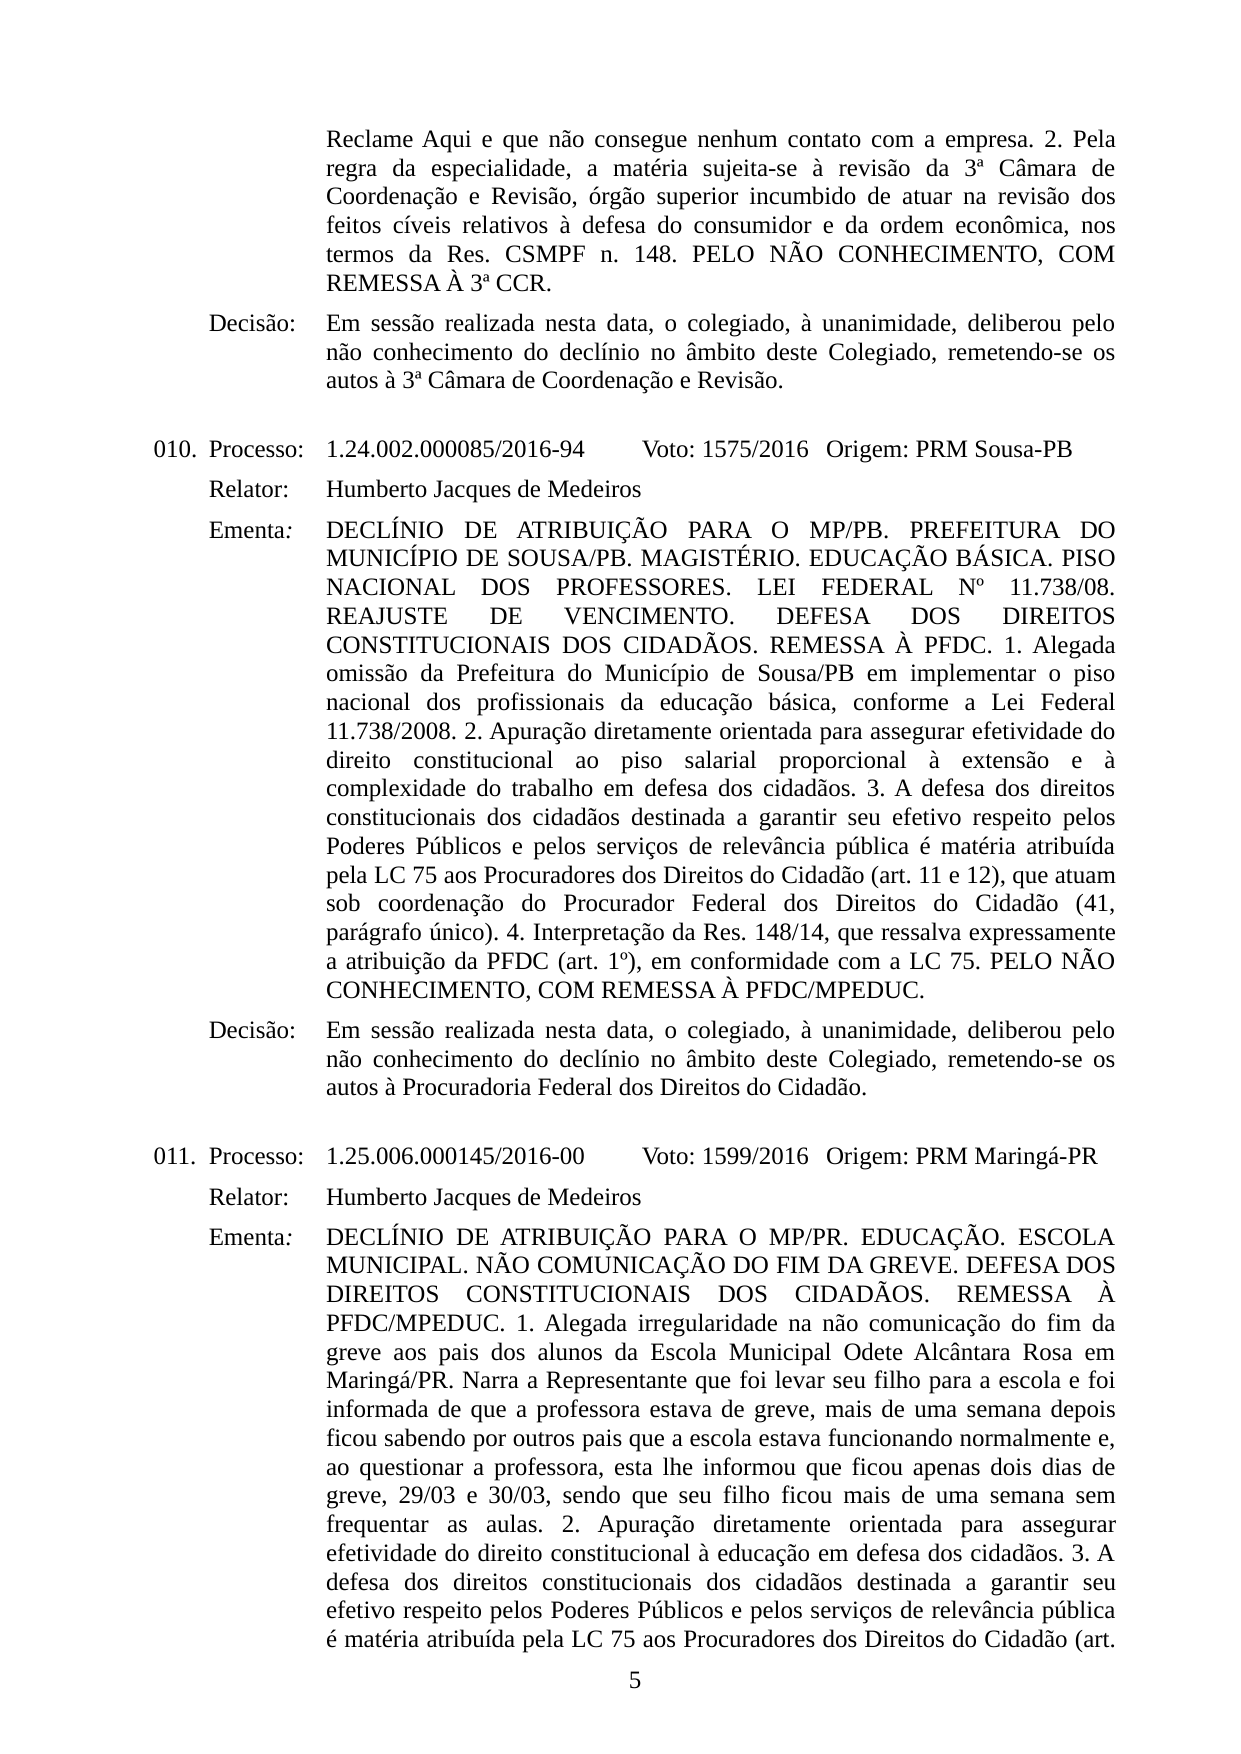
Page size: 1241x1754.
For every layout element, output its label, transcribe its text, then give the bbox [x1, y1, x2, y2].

table_cell Ementa: [203, 1216, 320, 1659]
table_header 011. [148, 1136, 203, 1176]
table_header Processo: [203, 1136, 320, 1176]
table_cell Em sessão realizada nesta data, o colegiado, à unanimidade, deliberou pelo não conhecimento do declínio no âmbito deste Colegiado, remetendo-se os autos à Procuradoria Federal dos Direitos do Cidadão. [320, 1009, 1122, 1107]
table_cell [148, 469, 203, 509]
table_cell DECLÍNIO DE ATRIBUIÇÃO PARA O MP/PB. PREFEITURA DO MUNICÍPIO DE SOUSA/PB. MAGISTÉRIO. EDUCAÇÃO BÁSICA. PISO NACIONAL DOS PROFESSORES. LEI FEDERAL Nº 11.738/08. REAJUSTE DE VENCIMENTO. DEFESA DOS DIREITOS CONSTITUCIONAIS DOS CIDADÃOS. REMESSA À PFDC. 1. Alegada omissão da Prefeitura do Município de Sousa/PB em implementar o piso nacional dos profissionais da educação básica, conforme a Lei Federal 11.738/2008. 2. Apuração diretamente orientada para assegurar efetividade do direito constitucional ao piso salarial proporcional à extensão e à complexidade do trabalho em defesa dos cidadãos. 3. A defesa dos direitos constitucionais dos cidadãos destinada a garantir seu efetivo respeito pelos Poderes Públicos e pelos serviços de relevância pública é matéria atribuída pela LC 75 aos Procuradores dos Direitos do Cidadão (art. 11 e 12), que atuam sob coordenação do Procurador Federal dos Direitos do Cidadão (41, parágrafo único). 4. Interpretação da Res. 148/14, que ressalva expressamente a atribuição da PFDC (art. 1º), em conformidade com a LC 75. PELO NÃO CONHECIMENTO, COM REMESSA À PFDC/MPEDUC. [320, 509, 1122, 1009]
table_cell [148, 1009, 203, 1107]
table_cell [148, 302, 203, 400]
table_cell Relator: [203, 1176, 320, 1216]
table_cell [203, 118, 320, 302]
table_header Processo: [203, 429, 320, 469]
table_cell Decisão: [203, 302, 320, 400]
table_cell [148, 118, 203, 302]
table_header 010. [148, 429, 203, 469]
table_cell Humberto Jacques de Medeiros [320, 469, 1122, 509]
table_cell Reclame Aqui e que não consegue nenhum contato com a empresa. 2. Pela regra da especialidade, a matéria sujeita-se à revisão da 3ª Câmara de Coordenação e Revisão, órgão superior incumbido de atuar na revisão dos feitos cíveis relativos à defesa do consumidor e da ordem econômica, nos termos da Res. CSMPF n. 148. PELO NÃO CONHECIMENTO, COM REMESSA À 3ª CCR. [320, 118, 1122, 302]
table_cell Decisão: [203, 1009, 320, 1107]
table_header 1.25.006.000145/2016-00 [320, 1136, 636, 1176]
table_cell Em sessão realizada nesta data, o colegiado, à unanimidade, deliberou pelo não conhecimento do declínio no âmbito deste Colegiado, remetendo-se os autos à 3ª Câmara de Coordenação e Revisão. [320, 302, 1122, 400]
table_header Origem: PRM Maringá-PR [820, 1136, 1122, 1176]
table_header Origem: PRM Sousa-PB [820, 429, 1122, 469]
table_cell Humberto Jacques de Medeiros [320, 1176, 1122, 1216]
table_header Voto: 1575/2016 [636, 429, 820, 469]
table_header Voto: 1599/2016 [636, 1136, 820, 1176]
table_cell [148, 509, 203, 1009]
table_header 1.24.002.000085/2016-94 [320, 429, 636, 469]
table_cell Ementa: [203, 509, 320, 1009]
table_cell [148, 1176, 203, 1216]
table_cell DECLÍNIO DE ATRIBUIÇÃO PARA O MP/PR. EDUCAÇÃO. ESCOLA MUNICIPAL. NÃO COMUNICAÇÃO DO FIM DA GREVE. DEFESA DOS DIREITOS CONSTITUCIONAIS DOS CIDADÃOS. REMESSA À PFDC/MPEDUC. 1. Alegada irregularidade na não comunicação do fim da greve aos pais dos alunos da Escola Municipal Odete Alcântara Rosa em Maringá/PR. Narra a Representante que foi levar seu filho para a escola e foi informada de que a professora estava de greve, mais de uma semana depois ficou sabendo por outros pais que a escola estava funcionando normalmente e, ao questionar a professora, esta lhe informou que ficou apenas dois dias de greve, 29/03 e 30/03, sendo que seu filho ficou mais de uma semana sem frequentar as aulas. 2. Apuração diretamente orientada para assegurar efetividade do direito constitucional à educação em defesa dos cidadãos. 3. A defesa dos direitos constitucionais dos cidadãos destinada a garantir seu efetivo respeito pelos Poderes Públicos e pelos serviços de relevância pública é matéria atribuída pela LC 75 aos Procuradores dos Direitos do Cidadão (art. [320, 1216, 1122, 1659]
table_cell [148, 1216, 203, 1659]
table_cell Relator: [203, 469, 320, 509]
